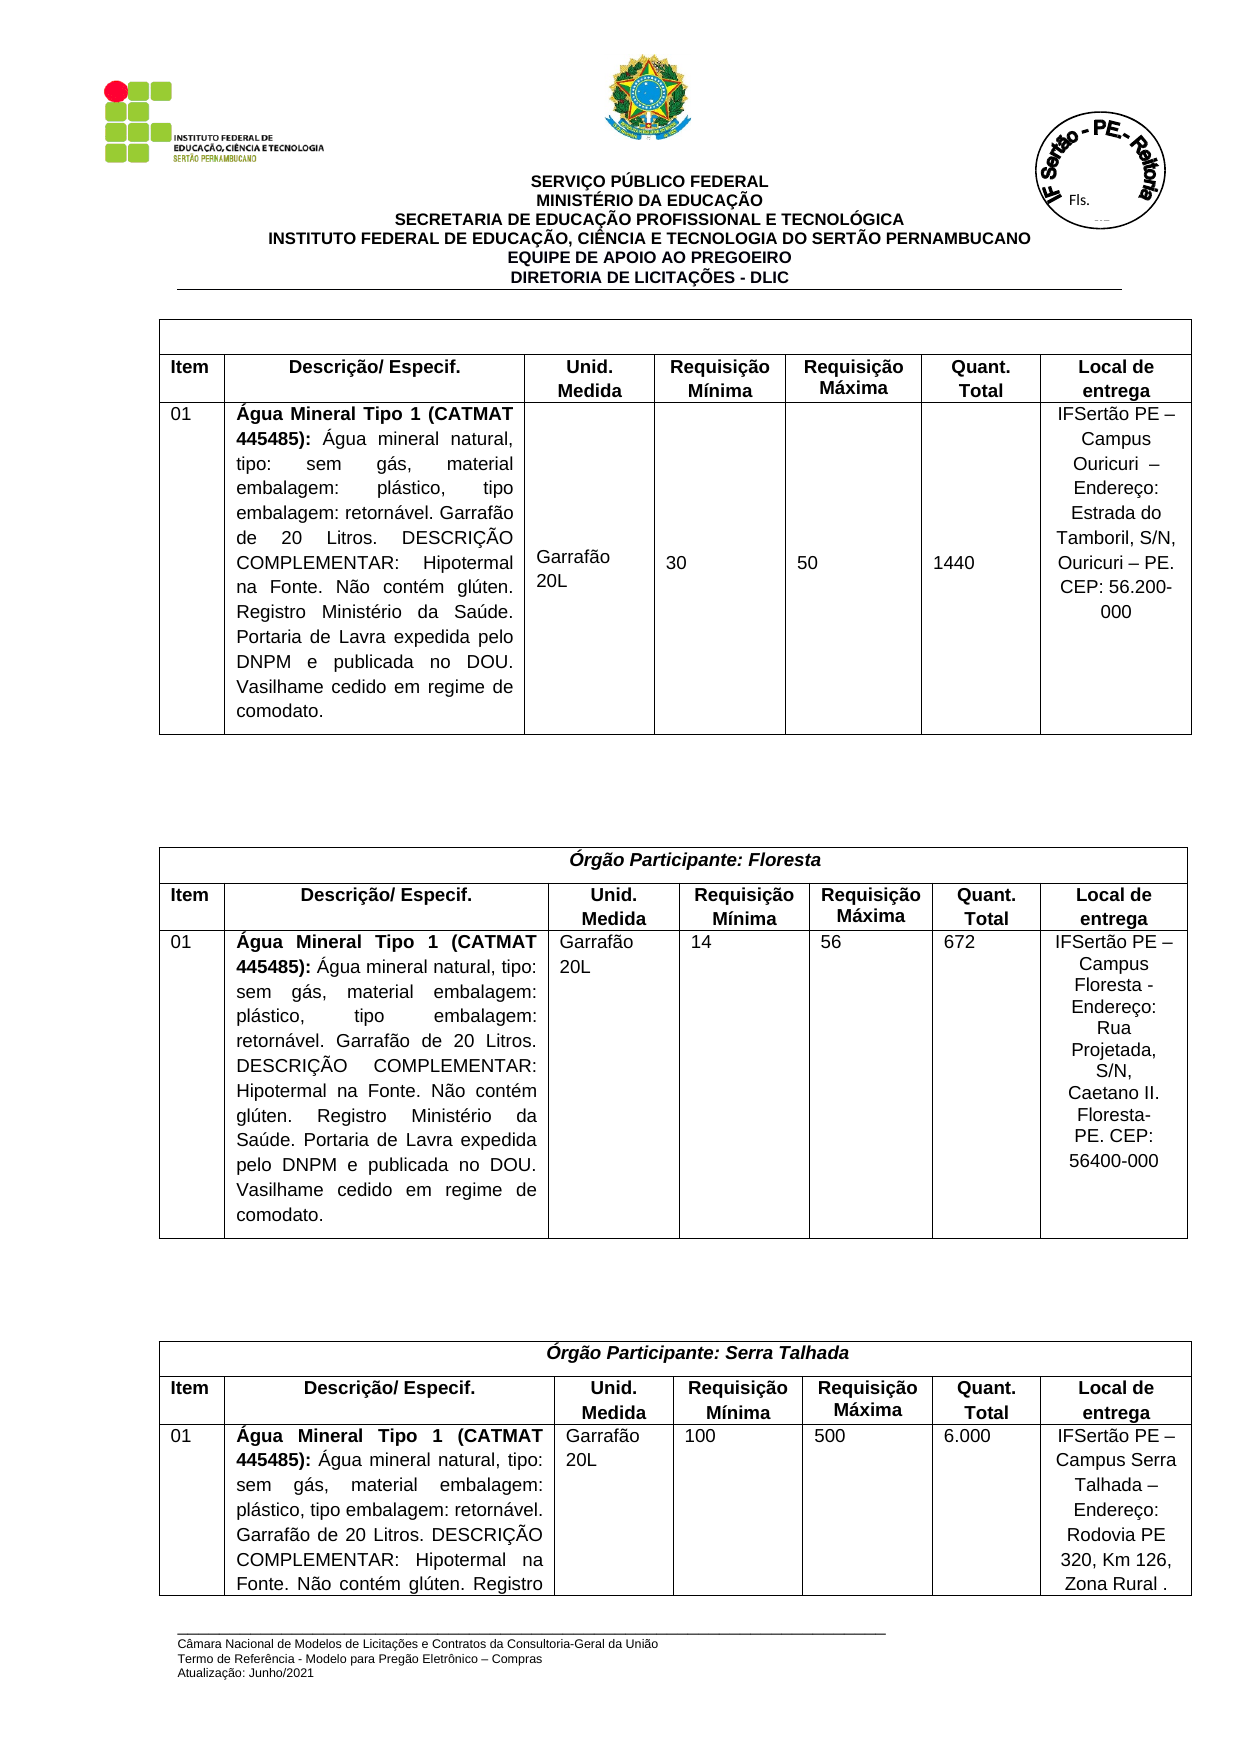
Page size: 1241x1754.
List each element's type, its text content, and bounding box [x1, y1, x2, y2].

table_cell Unid. Medida [525, 355, 654, 402]
table_cell Água Mineral Tipo 1 (CATMAT 445485): Água mineral natural, tipo: sem gás, material embalagem: plástico, tipo embalagem: retornável. Garrafão de 20 Litros. DESCRIÇÃO COMPLEMENTAR: Hipotermal na Fonte. Não contém glúten. Registro Ministério da Saúde. Portaria de Lavra expedida pelo DNPM e publicada no DOU. Vasilhame cedido em regime de comodato. [225, 403, 524, 734]
table_cell Requisição Mínima [674, 1377, 802, 1423]
table_cell Item [160, 355, 224, 402]
table_cell 14 [680, 931, 809, 1238]
table_cell Requisição Máxima [786, 355, 921, 402]
table_cell Requisição Máxima [803, 1377, 932, 1423]
table_cell Quant. Total [933, 1377, 1040, 1423]
table_cell Água Mineral Tipo 1 (CATMAT 445485): Água mineral natural, tipo: sem gás, material embalagem: plástico, tipo embalagem: retornável. Garrafão de 20 Litros. DESCRIÇÃO COMPLEMENTAR: Hipotermal na Fonte. Não contém glúten. Registro Ministério da Saúde. Portaria de Lavra expedida pelo DNPM e publicada no DOU. Vasilhame cedido em regime de comodato. [225, 931, 548, 1238]
table_cell 100 [674, 1425, 802, 1595]
table_cell 56 [810, 931, 932, 1238]
table_cell 01 [160, 1425, 224, 1595]
table_cell Descrição/ Especif. [225, 1377, 554, 1423]
table_cell 1440 [922, 403, 1040, 734]
picture [604, 54, 692, 140]
table_cell 500 [803, 1425, 932, 1595]
table_cell Item [160, 884, 224, 930]
table_cell Requisição Mínima [655, 355, 785, 402]
table_header Órgão Participante: Serra Talhada [160, 1342, 1191, 1376]
table_cell Água Mineral Tipo 1 (CATMAT 445485): Água mineral natural, tipo: sem gás, material embalagem: plástico, tipo embalagem: retornável. Garrafão de 20 Litros. DESCRIÇÃO COMPLEMENTAR: Hipotermal na Fonte. Não contém glúten. Registro [225, 1425, 554, 1595]
table_cell Garrafão 20L [555, 1425, 673, 1595]
table_cell IFSertão PE – Campus Ouricuri – Endereço: Estrada do Tamboril, S/N, Ouricuri – PE. CEP: 56.200-000 [1041, 403, 1191, 734]
table_cell Unid. Medida [555, 1377, 673, 1423]
table_cell IFSertão PE – Campus Floresta - Endereço: Rua Projetada, S/N, Caetano II. Floresta- PE. CEP: 56400-000 [1041, 931, 1187, 1238]
table_cell Quant. Total [933, 884, 1040, 930]
table_cell Quant. Total [922, 355, 1040, 402]
table_header Órgão Participante: Floresta [160, 848, 1187, 882]
table_cell 6.000 [933, 1425, 1040, 1595]
table_cell Garrafão 20L [549, 931, 679, 1238]
table_cell IFSertão PE – Campus Serra Talhada – Endereço: Rodovia PE 320, Km 126, Zona Rural . Serra Talhada – PE. CEP: 56.900-000 [1041, 1425, 1191, 1595]
table_cell 01 [160, 403, 224, 734]
table_cell Descrição/ Especif. [225, 884, 548, 930]
table_cell 01 [160, 931, 224, 1238]
table_header [160, 320, 1191, 354]
table_cell Descrição/ Especif. [225, 355, 524, 402]
table_cell 30 [655, 403, 785, 734]
table_cell Requisição Mínima [680, 884, 809, 930]
table_cell 50 [786, 403, 921, 734]
picture [96, 78, 331, 167]
table_cell Garrafão 20L [525, 403, 654, 734]
table_cell Item [160, 1377, 224, 1423]
table_cell Local de entrega [1041, 884, 1187, 930]
table_cell Local de entrega [1041, 1377, 1191, 1423]
table_cell Requisição Máxima [810, 884, 932, 930]
table_cell Local de entrega [1041, 355, 1191, 402]
table_cell Unid. Medida [549, 884, 679, 930]
table_cell 672 [933, 931, 1040, 1238]
